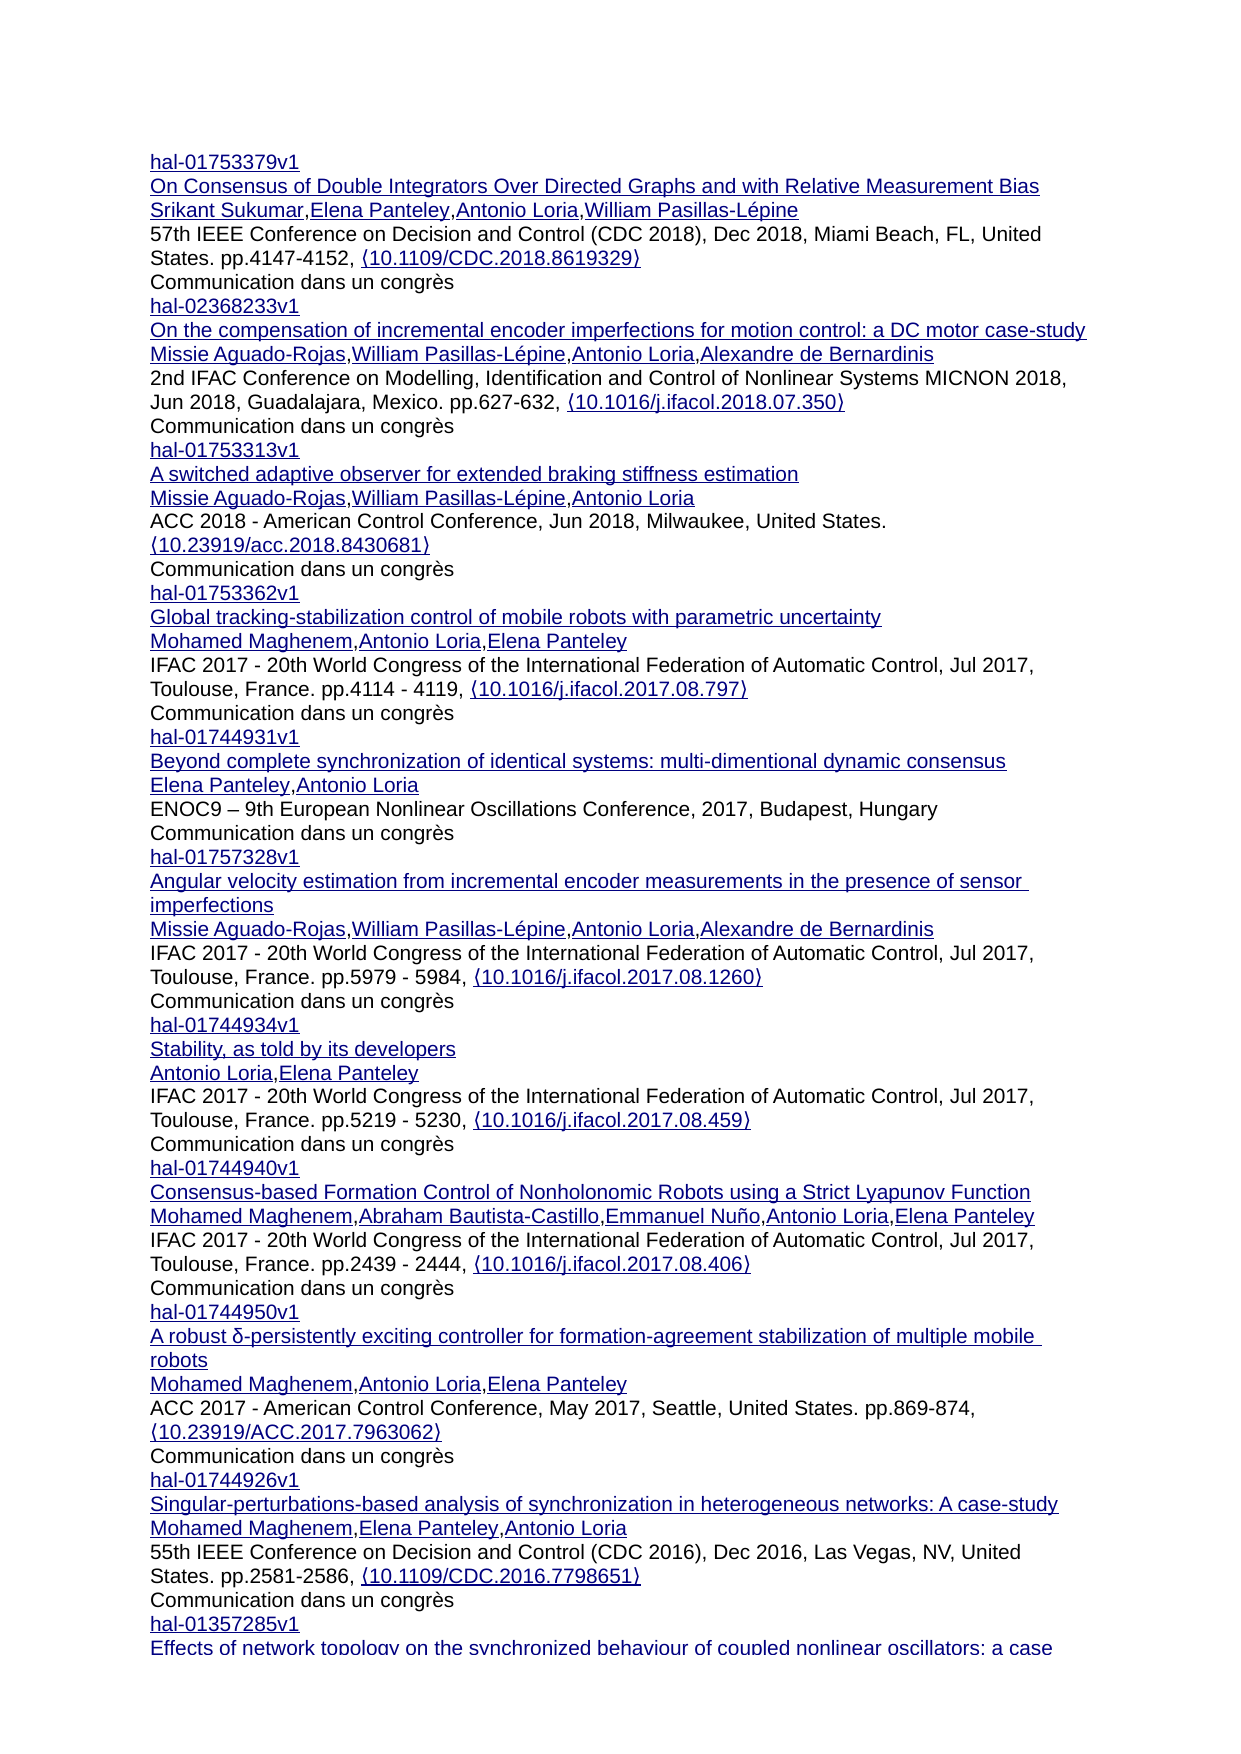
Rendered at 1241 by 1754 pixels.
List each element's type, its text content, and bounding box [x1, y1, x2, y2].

table_cell Consensus-based Formation Control of Nonholonomic Robots using a Strict Lyapunov Function Mohamed Maghenem,Abraham Bautista-Castillo,Emmanuel Nuño,Antonio Loria,Elena Panteley IFAC 2017 - 20th World Congress of the International Federation of Automatic Control, Jul 2017, Toulouse, France. pp.2439 - 2444, ⟨10.1016/j.ifacol.2017.08.406⟩ Communication dans un congrès hal-01744950v1 [150, 1180, 1090, 1324]
table_cell A robust δ-persistently exciting controller for formation-agreement stabilization of multiple mobile robots Mohamed Maghenem,Antonio Loria,Elena Panteley ACC 2017 - American Control Conference, May 2017, Seattle, United States. pp.869-874, ⟨10.23919/ACC.2017.7963062⟩ Communication dans un congrès hal-01744926v1 [150, 1324, 1090, 1492]
table_cell Angular velocity estimation from incremental encoder measurements in the presence of sensor imperfections Missie Aguado-Rojas,William Pasillas-Lépine,Antonio Loria,Alexandre de Bernardinis IFAC 2017 - 20th World Congress of the International Federation of Automatic Control, Jul 2017, Toulouse, France. pp.5979 - 5984, ⟨10.1016/j.ifacol.2017.08.1260⟩ Communication dans un congrès hal-01744934v1 [150, 869, 1090, 1036]
table_cell Effects of network topology on the synchronized behaviour of coupled nonlinear oscillators: a case [150, 1635, 1090, 1655]
table_cell Singular-perturbations-based analysis of synchronization in heterogeneous networks: A case-study Mohamed Maghenem,Elena Panteley,Antonio Loria 55th IEEE Conference on Decision and Control (CDC 2016), Dec 2016, Las Vegas, NV, United States. pp.2581-2586, ⟨10.1109/CDC.2016.7798651⟩ Communication dans un congrès hal-01357285v1 [150, 1492, 1090, 1635]
table_cell Stability, as told by its developers Antonio Loria,Elena Panteley IFAC 2017 - 20th World Congress of the International Federation of Automatic Control, Jul 2017, Toulouse, France. pp.5219 - 5230, ⟨10.1016/j.ifacol.2017.08.459⟩ Communication dans un congrès hal-01744940v1 [150, 1036, 1090, 1180]
table_cell On Consensus of Double Integrators Over Directed Graphs and with Relative Measurement Bias Srikant Sukumar,Elena Panteley,Antonio Loria,William Pasillas-Lépine 57th IEEE Conference on Decision and Control (CDC 2018), Dec 2018, Miami Beach, FL, United States. pp.4147-4152, ⟨10.1109/CDC.2018.8619329⟩ Communication dans un congrès hal-02368233v1 [150, 174, 1090, 318]
table_cell Global tracking-stabilization control of mobile robots with parametric uncertainty Mohamed Maghenem,Antonio Loria,Elena Panteley IFAC 2017 - 20th World Congress of the International Federation of Automatic Control, Jul 2017, Toulouse, France. pp.4114 - 4119, ⟨10.1016/j.ifacol.2017.08.797⟩ Communication dans un congrès hal-01744931v1 [150, 605, 1090, 749]
table_cell A switched adaptive observer for extended braking stiffness estimation Missie Aguado-Rojas,William Pasillas-Lépine,Antonio Loria ACC 2018 - American Control Conference, Jun 2018, Milwaukee, United States. ⟨10.23919/acc.2018.8430681⟩ Communication dans un congrès hal-01753362v1 [150, 461, 1090, 605]
table_cell On the compensation of incremental encoder imperfections for motion control: a DC motor case-study Missie Aguado-Rojas,William Pasillas-Lépine,Antonio Loria,Alexandre de Bernardinis 2nd IFAC Conference on Modelling, Identification and Control of Nonlinear Systems MICNON 2018, Jun 2018, Guadalajara, Mexico. pp.627-632, ⟨10.1016/j.ifacol.2018.07.350⟩ Communication dans un congrès hal-01753313v1 [150, 318, 1090, 461]
table_cell Beyond complete synchronization of identical systems: multi-dimentional dynamic consensus Elena Panteley,Antonio Loria ENOC9 – 9th European Nonlinear Oscillations Conference, 2017, Budapest, Hungary Communication dans un congrès hal-01757328v1 [150, 749, 1090, 869]
table_cell hal-01753379v1 [150, 150, 1090, 174]
